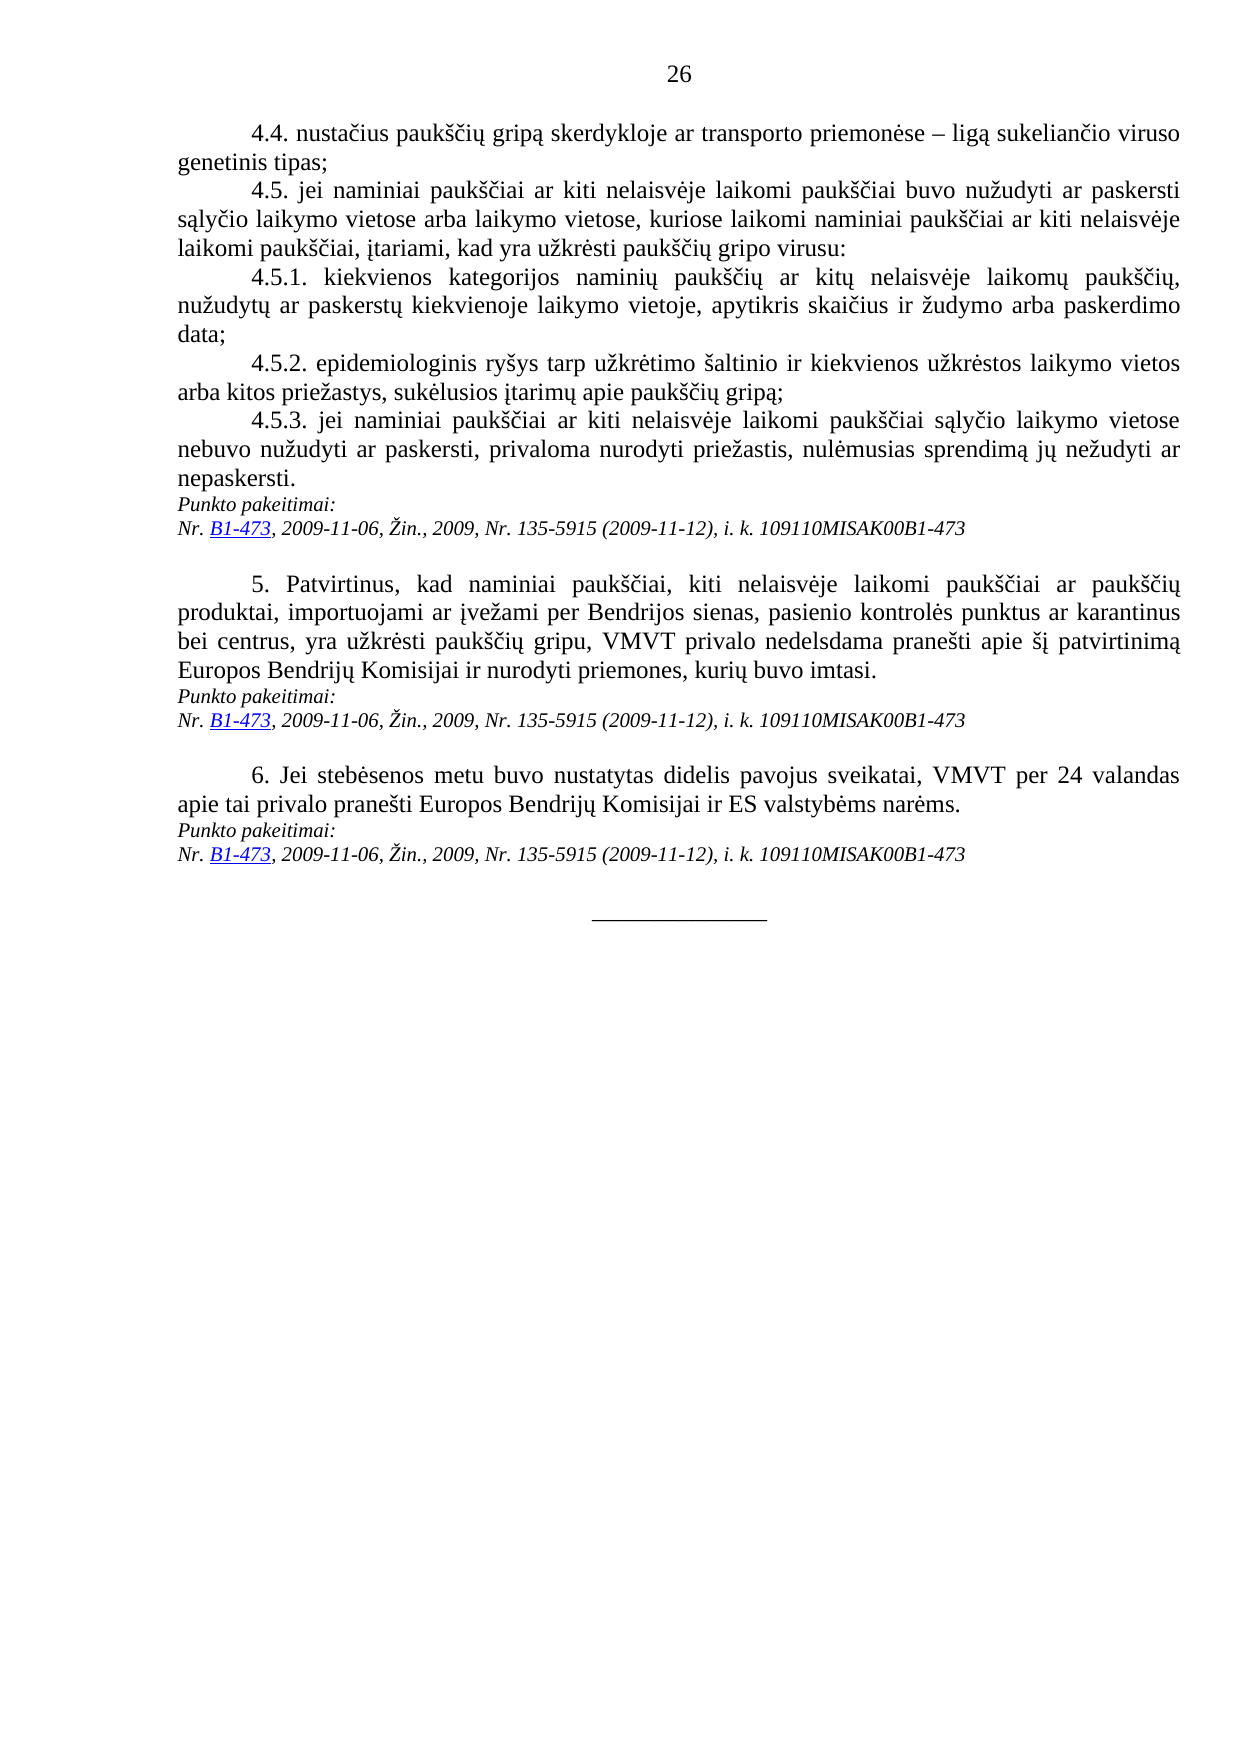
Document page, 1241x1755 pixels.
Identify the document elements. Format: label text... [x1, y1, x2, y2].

text Nr. B1-473, 2009-11-06, Žin., 2009, Nr. 135-5915 (2009-11-12), i. k. 109110MISAK00B1-473 [177, 842, 1181, 866]
text 4.4. nustačius paukščių gripą skerdykloje ar transporto priemonėse – ligą sukeliančio viruso genetinis tipas; [177, 118, 1181, 176]
text 6. Jei stebėsenos metu buvo nustatytas didelis pavojus sveikatai, VMVT per 24 valandas apie tai privalo pranešti Europos Bendrijų Komisijai ir ES valstybėms narėms. [177, 761, 1181, 818]
text Nr. B1-473, 2009-11-06, Žin., 2009, Nr. 135-5915 (2009-11-12), i. k. 109110MISAK00B1-473 [177, 708, 1181, 732]
text Punkto pakeitimai: [177, 818, 1181, 842]
text Punkto pakeitimai: [177, 684, 1181, 708]
text ______________ [177, 895, 1181, 924]
text 5. Patvirtinus, kad naminiai paukščiai, kiti nelaisvėje laikomi paukščiai ar paukščių produktai, importuojami ar įvežami per Bendrijos sienas, pasienio kontrolės punktus ar karantinus bei centrus, yra užkrėsti paukščių gripu, VMVT privalo nedelsdama pranešti apie šį patvirtinimą Europos Bendrijų Komisijai ir nurodyti priemones, kurių buvo imtasi. [177, 569, 1181, 684]
text 4.5.2. epidemiologinis ryšys tarp užkrėtimo šaltinio ir kiekvienos užkrėstos laikymo vietos arba kitos priežastys, sukėlusios įtarimų apie paukščių gripą; [177, 348, 1181, 406]
text 4.5.1. kiekvienos kategorijos naminių paukščių ar kitų nelaisvėje laikomų paukščių, nužudytų ar paskerstų kiekvienoje laikymo vietoje, apytikris skaičius ir žudymo arba paskerdimo data; [177, 262, 1181, 348]
text 4.5.3. jei naminiai paukščiai ar kiti nelaisvėje laikomi paukščiai sąlyčio laikymo vietose nebuvo nužudyti ar paskersti, privaloma nurodyti priežastis, nulėmusias sprendimą jų nežudyti ar nepaskersti. [177, 406, 1181, 492]
text Punkto pakeitimai: [177, 492, 1181, 516]
text Nr. B1-473, 2009-11-06, Žin., 2009, Nr. 135-5915 (2009-11-12), i. k. 109110MISAK00B1-473 [177, 516, 1181, 540]
text 4.5. jei naminiai paukščiai ar kiti nelaisvėje laikomi paukščiai buvo nužudyti ar paskersti sąlyčio laikymo vietose arba laikymo vietose, kuriose laikomi naminiai paukščiai ar kiti nelaisvėje laikomi paukščiai, įtariami, kad yra užkrėsti paukščių gripo virusu: [177, 176, 1181, 262]
